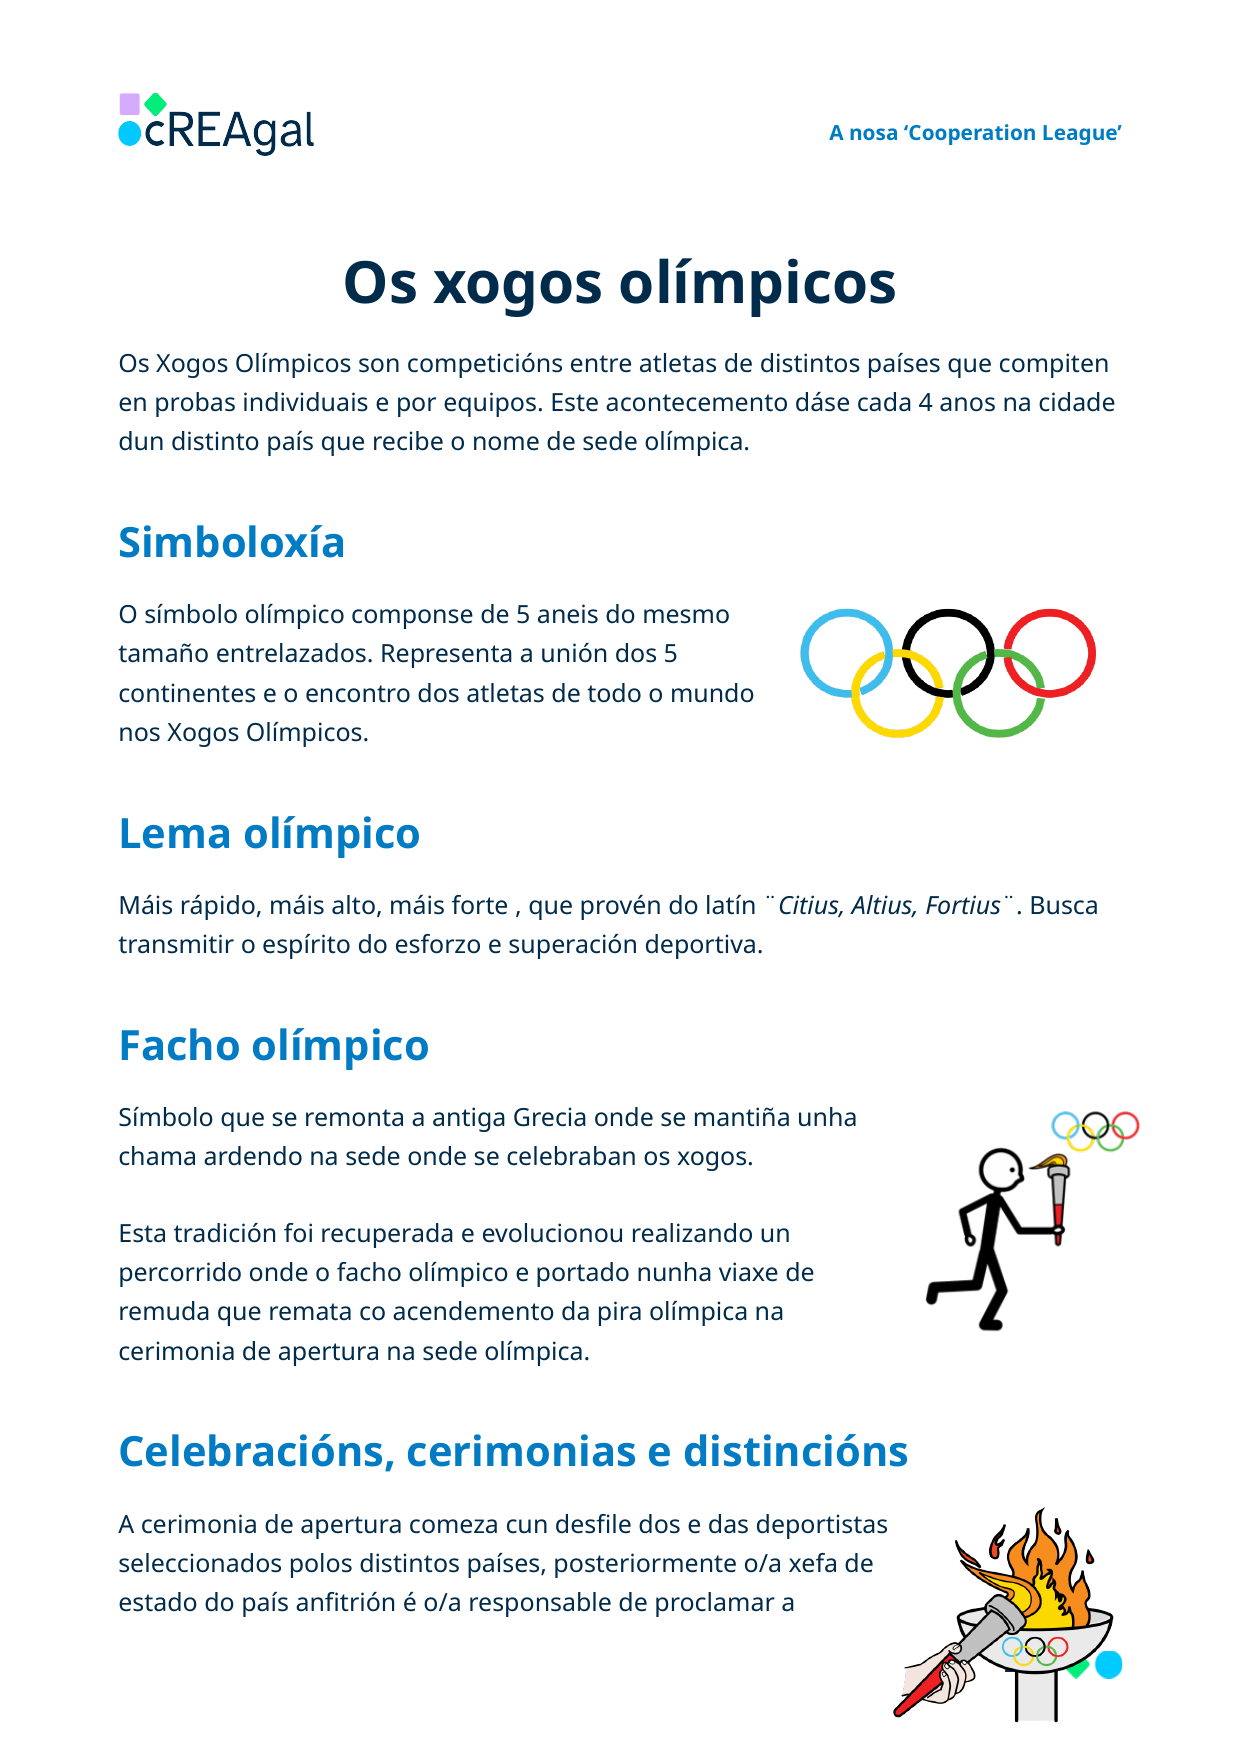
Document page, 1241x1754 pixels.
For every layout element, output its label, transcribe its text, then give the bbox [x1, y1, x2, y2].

text Símbolo que se remonta a antiga Grecia onde se mantiña unha chama ardendo na sede onde se celebraban os xogos. [118, 1100, 1122, 1173]
text Esta tradición foi recuperada e evolucionou realizando un percorrido onde o facho olímpico e portado nunha viaxe de remuda que remata co acendemento da pira olímpica na cerimonia de apertura na sede olímpica. [118, 1216, 1122, 1367]
text Os Xogos Olímpicos son competicións entre atletas de distintos países que compiten en probas individuais e por equipos. Este acontecemento dáse cada 4 anos na cidade dun distinto país que recibe o nome de sede olímpica. [118, 345, 1122, 458]
picture [889, 1507, 1123, 1726]
subtitle Lema olímpico [118, 803, 1122, 860]
picture [118, 93, 314, 156]
text O símbolo olímpico componse de 5 aneis do mesmo tamaño entrelazados. Representa a unión dos 5 continentes e o encontro dos atletas de todo o mundo nos Xogos Olímpicos. [118, 597, 1122, 748]
subtitle Os xogos olímpicos [118, 242, 1122, 321]
text Máis rápido, máis alto, máis forte , que provén do latín ¨Citius, Altius, Fortius¨. Busca transmitir o espírito do esforzo e superación deportiva. [118, 887, 1122, 961]
subtitle Celebracións, cerimonias e distincións [118, 1422, 1122, 1479]
subtitle Facho olímpico [118, 1016, 1122, 1073]
picture [905, 1105, 1143, 1342]
subtitle Simboloxía [118, 513, 1122, 570]
picture [788, 593, 1108, 744]
text A cerimonia de apertura comeza cun desfile dos e das deportistas seleccionados polos distintos países, posteriormente o/a xefa de estado do país anfitrión é o/a responsable de proclamar a [118, 1506, 1122, 1619]
